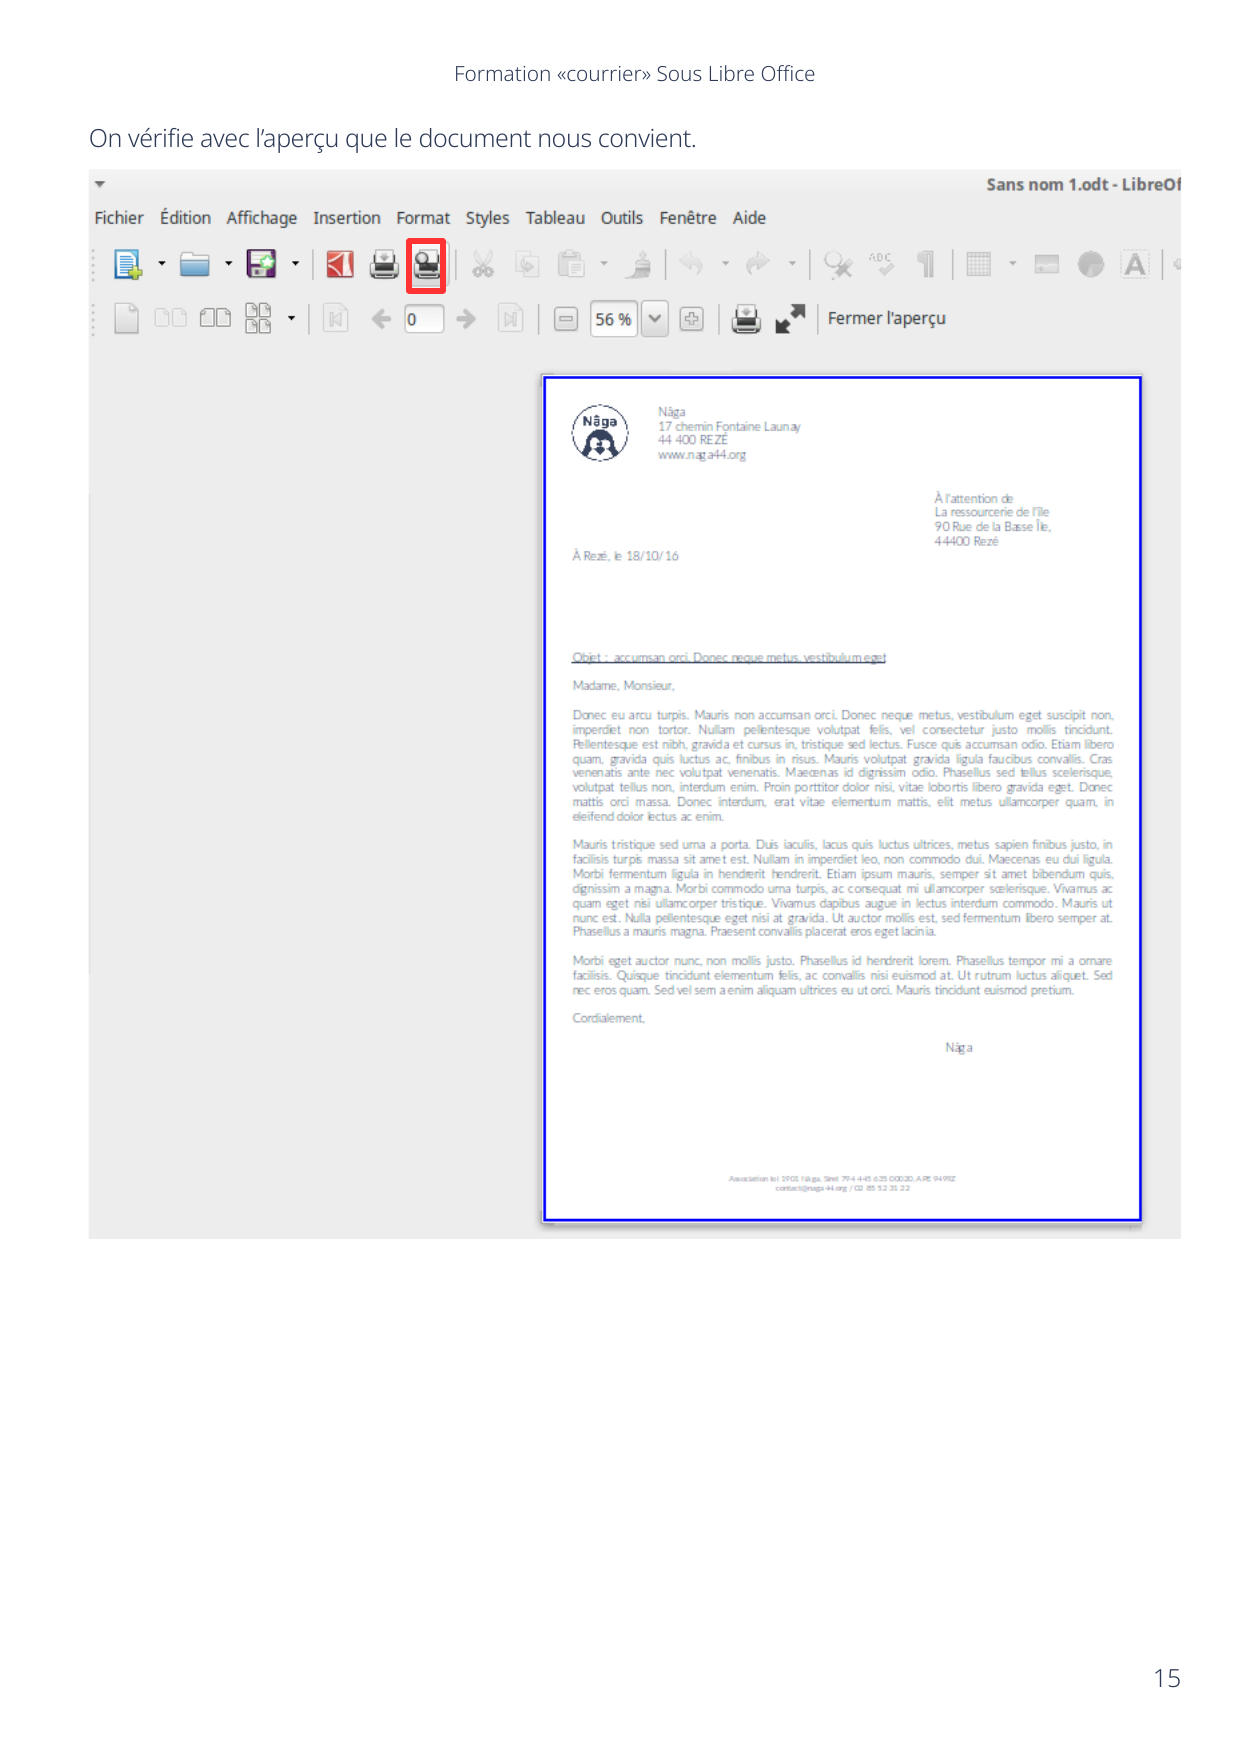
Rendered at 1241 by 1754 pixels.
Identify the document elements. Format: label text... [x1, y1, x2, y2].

picture [88, 169, 1182, 1239]
text On vérifie avec l’aperçu que le document nous convient. [88, 123, 1181, 153]
